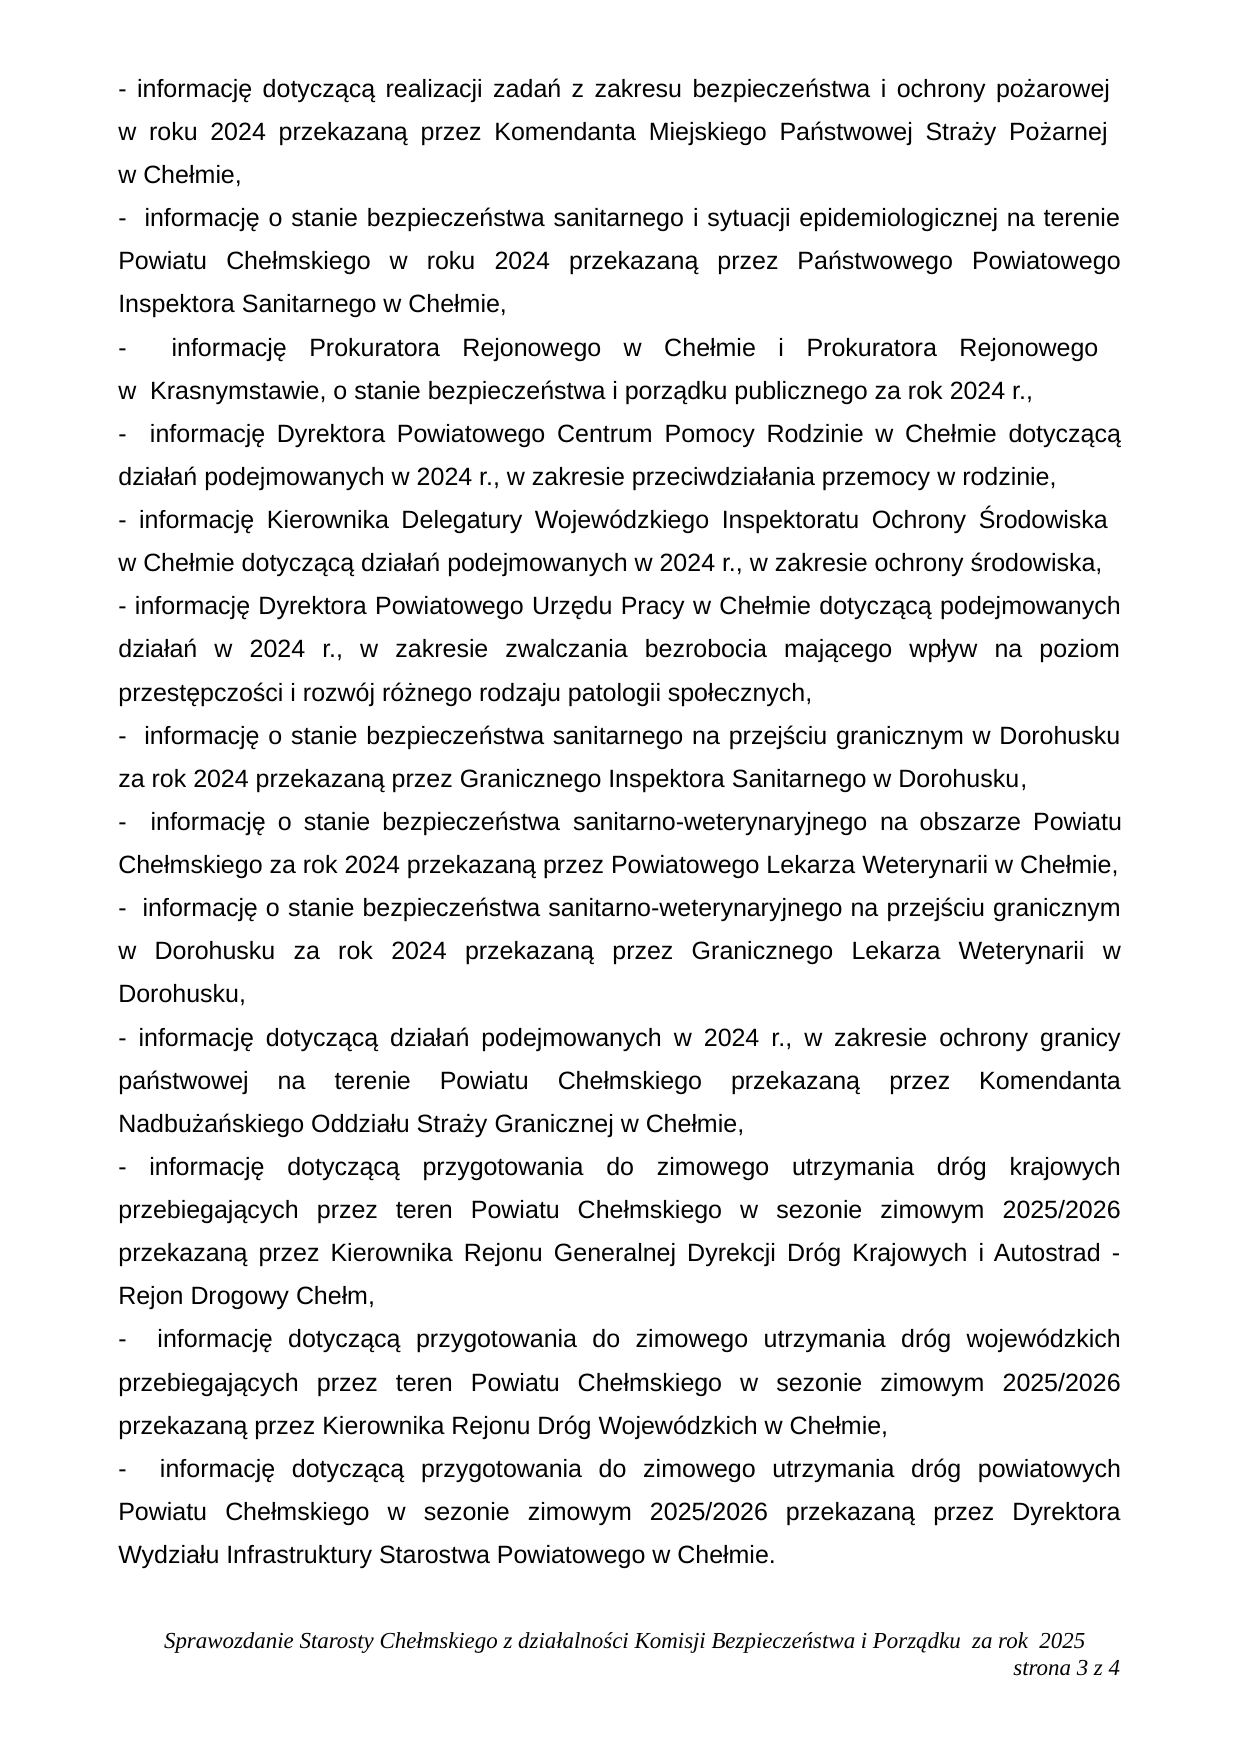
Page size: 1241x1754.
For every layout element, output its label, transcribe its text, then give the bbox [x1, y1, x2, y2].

text - informację dotyczącą przygotowania do zimowego utrzymania dróg krajowych przebiegających przez teren Powiatu Chełmskiego w sezonie zimowym 2025/2026 przekazaną przez Kierownika Rejonu Generalnej Dyrekcji Dróg Krajowych i Autostrad -Rejon Drogowy Chełm, [118, 1152, 1122, 1310]
text - informację Prokuratora Rejonowego w Chełmie i Prokuratora Rejonowego w Krasnymstawie, o stanie bezpieczeństwa i porządku publicznego za rok 2024 r., [118, 332, 1122, 404]
text - informację o stanie bezpieczeństwa sanitarno-weterynaryjnego na przejściu granicznym w Dorohusku za rok 2024 przekazaną przez Granicznego Lekarza Weterynarii w Dorohusku, [118, 893, 1122, 1008]
text - informację dotyczącą realizacji zadań z zakresu bezpieczeństwa i ochrony pożarowej w roku 2024 przekazaną przez Komendanta Miejskiego Państwowej Straży Pożarnej w Chełmie, [118, 74, 1122, 189]
text - informację o stanie bezpieczeństwa sanitarno-weterynaryjnego na obszarze Powiatu Chełmskiego za rok 2024 przekazaną przez Powiatowego Lekarza Weterynarii w Chełmie, [118, 807, 1122, 879]
text - informację Dyrektora Powiatowego Urzędu Pracy w Chełmie dotyczącą podejmowanych działań w 2024 r., w zakresie zwalczania bezrobocia mającego wpływ na poziom przestępczości i rozwój różnego rodzaju patologii społecznych, [118, 591, 1122, 706]
text - informację Dyrektora Powiatowego Centrum Pomocy Rodzinie w Chełmie dotyczącą działań podejmowanych w 2024 r., w zakresie przeciwdziałania przemocy w rodzinie, [118, 419, 1122, 491]
text - informację dotyczącą przygotowania do zimowego utrzymania dróg wojewódzkich przebiegających przez teren Powiatu Chełmskiego w sezonie zimowym 2025/2026 przekazaną przez Kierownika Rejonu Dróg Wojewódzkich w Chełmie, [118, 1324, 1122, 1439]
text - informację o stanie bezpieczeństwa sanitarnego na przejściu granicznym w Dorohusku za rok 2024 przekazaną przez Granicznego Inspektora Sanitarnego w Dorohusku, [118, 721, 1122, 792]
text - informację Kierownika Delegatury Wojewódzkiego Inspektoratu Ochrony Środowiska w Chełmie dotyczącą działań podejmowanych w 2024 r., w zakresie ochrony środowiska, [118, 505, 1122, 577]
text - informację dotyczącą działań podejmowanych w 2024 r., w zakresie ochrony granicy państwowej na terenie Powiatu Chełmskiego przekazaną przez Komendanta Nadbużańskiego Oddziału Straży Granicznej w Chełmie, [118, 1022, 1122, 1137]
text - informację dotyczącą przygotowania do zimowego utrzymania dróg powiatowych Powiatu Chełmskiego w sezonie zimowym 2025/2026 przekazaną przez Dyrektora Wydziału Infrastruktury Starostwa Powiatowego w Chełmie. [118, 1454, 1122, 1569]
text - informację o stanie bezpieczeństwa sanitarnego i sytuacji epidemiologicznej na terenie Powiatu Chełmskiego w roku 2024 przekazaną przez Państwowego Powiatowego Inspektora Sanitarnego w Chełmie, [118, 203, 1122, 318]
